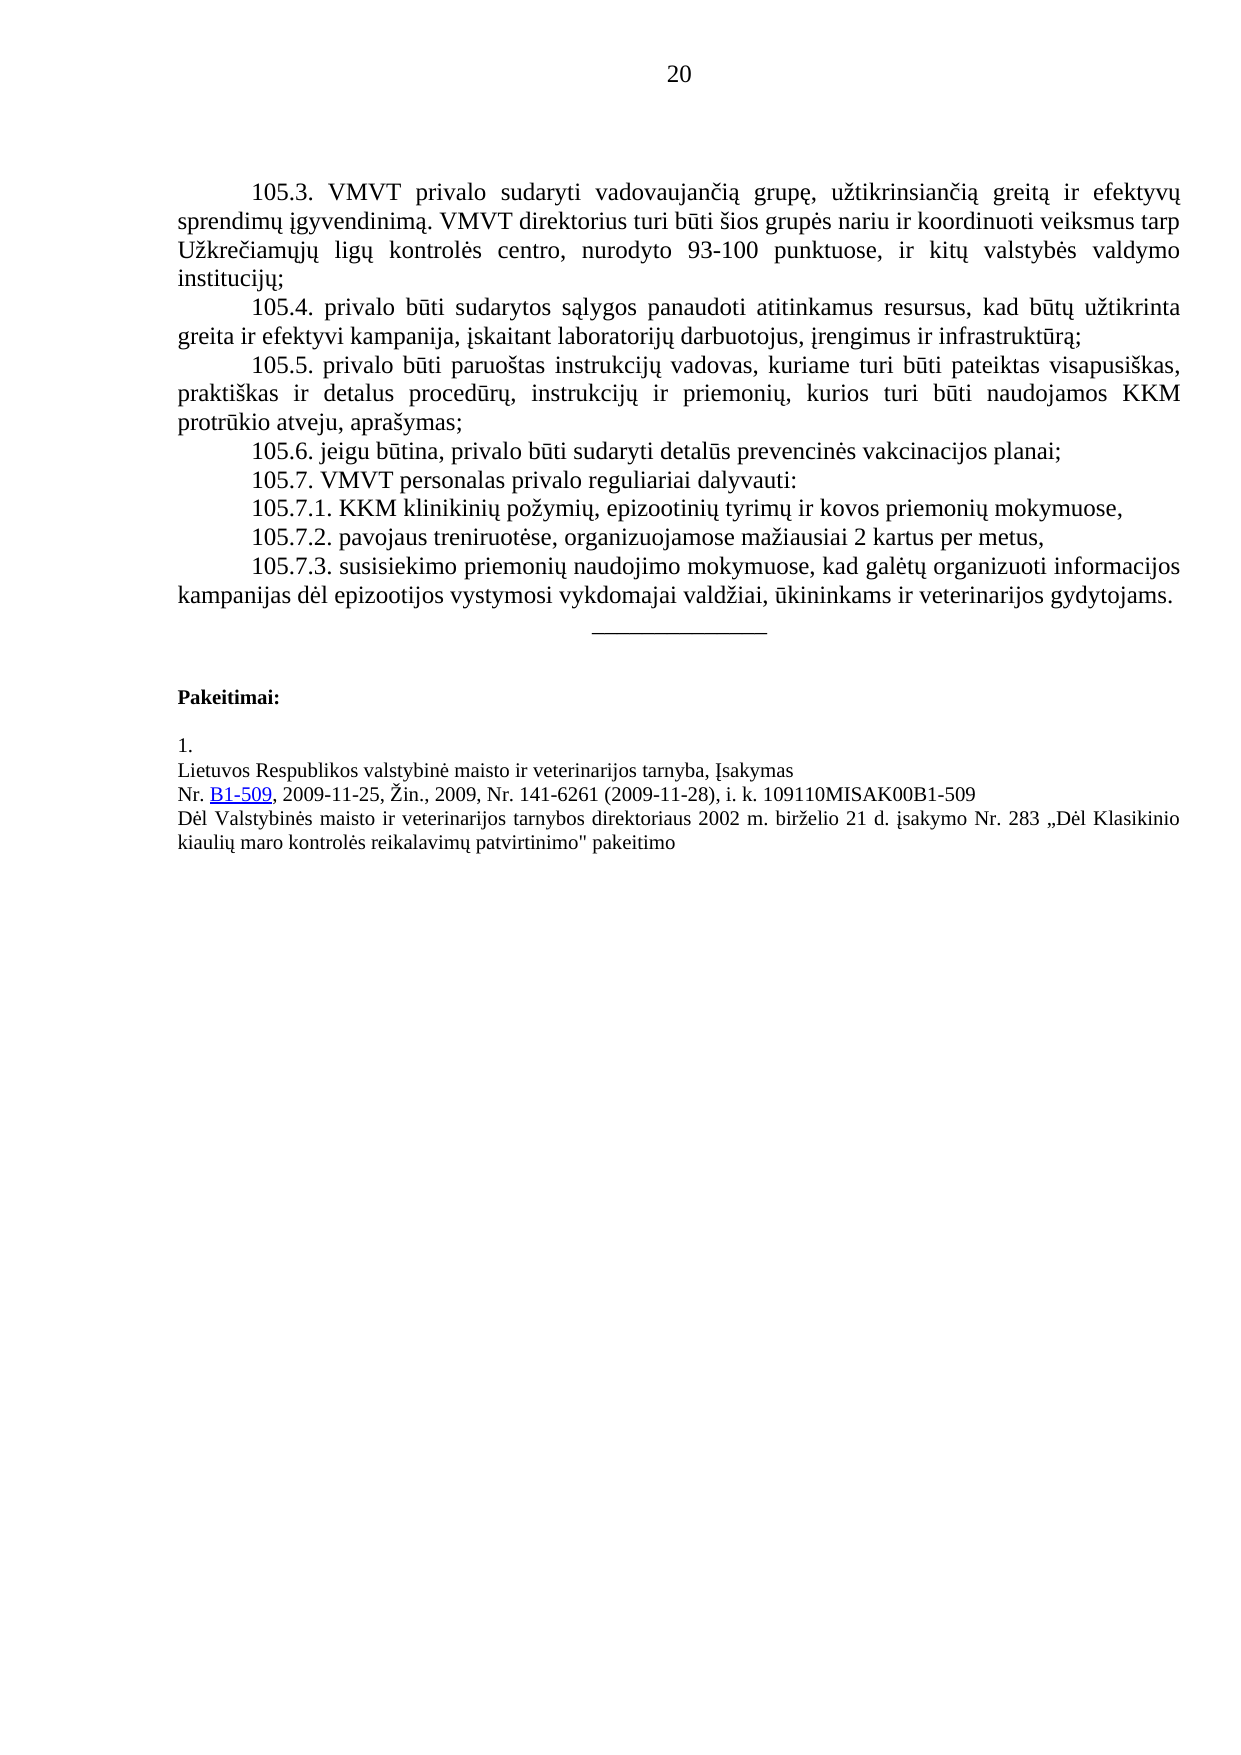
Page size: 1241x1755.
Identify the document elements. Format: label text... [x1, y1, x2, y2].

text 105.7.3. susisiekimo priemonių naudojimo mokymuose, kad galėtų organizuoti informacijos kampanijas dėl epizootijos vystymosi vykdomajai valdžiai, ūkininkams ir veterinarijos gydytojams. [177, 551, 1181, 608]
text 105.7. VMVT personalas privalo reguliariai dalyvauti: [177, 465, 1181, 493]
text Pakeitimai: [177, 685, 1181, 709]
text Nr. B1-509, 2009-11-25, Žin., 2009, Nr. 141-6261 (2009-11-28), i. k. 109110MISAK00B1-509 [177, 782, 1181, 806]
text 105.6. jeigu būtina, privalo būti sudaryti detalūs prevencinės vakcinacijos planai; [177, 436, 1181, 465]
text 105.3. VMVT privalo sudaryti vadovaujančią grupę, užtikrinsiančią greitą ir efektyvų sprendimų įgyvendinimą. VMVT direktorius turi būti šios grupės nariu ir koordinuoti veiksmus tarp Užkrečiamųjų ligų kontrolės centro, nurodyto 93-100 punktuose, ir kitų valstybės valdymo institucijų; [177, 177, 1181, 292]
text 105.4. privalo būti sudarytos sąlygos panaudoti atitinkamus resursus, kad būtų užtikrinta greita ir efektyvi kampanija, įskaitant laboratorijų darbuotojus, įrengimus ir infrastruktūrą; [177, 292, 1181, 350]
text ______________ [177, 608, 1181, 637]
text 105.7.1. KKM klinikinių požymių, epizootinių tyrimų ir kovos priemonių mokymuose, [177, 493, 1181, 522]
text Lietuvos Respublikos valstybinė maisto ir veterinarijos tarnyba, Įsakymas [177, 757, 1181, 782]
text 105.7.2. pavojaus treniruotėse, organizuojamose mažiausiai 2 kartus per metus, [177, 522, 1181, 551]
text 105.5. privalo būti paruoštas instrukcijų vadovas, kuriame turi būti pateiktas visapusiškas, praktiškas ir detalus procedūrų, instrukcijų ir priemonių, kurios turi būti naudojamos KKM protrūkio atveju, aprašymas; [177, 350, 1181, 436]
text 1. [177, 733, 1181, 757]
text Dėl Valstybinės maisto ir veterinarijos tarnybos direktoriaus 2002 m. birželio 21 d. įsakymo Nr. 283 „Dėl Klasikinio kiaulių maro kontrolės reikalavimų patvirtinimo" pakeitimo [177, 806, 1181, 854]
